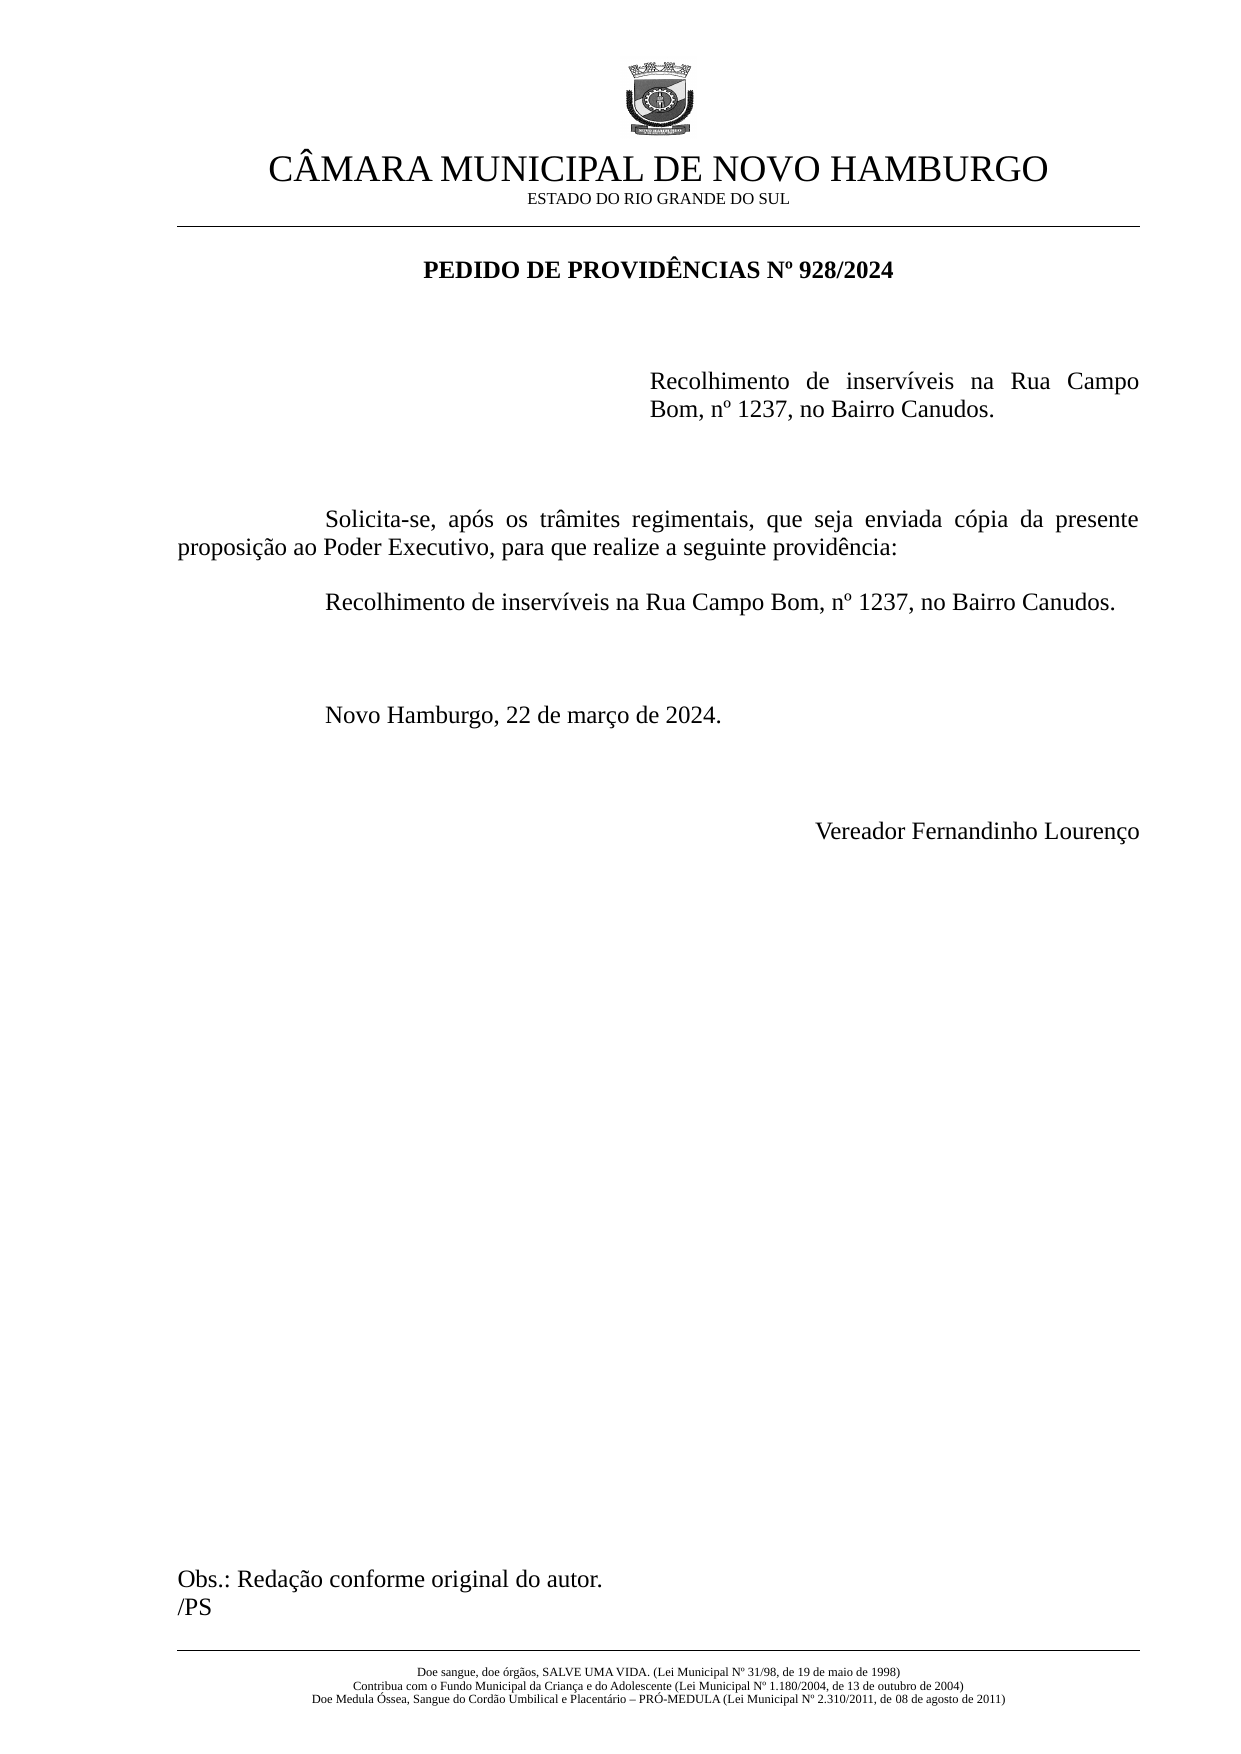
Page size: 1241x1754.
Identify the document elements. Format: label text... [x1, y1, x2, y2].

text Obs.: Redação conforme original do autor. [177, 1565, 1140, 1593]
list Recolhimento de inservíveis na Rua Campo Bom, nº 1237, no Bairro Canudos. [614, 367, 1140, 422]
text Vereador Fernandinho Lourenço [649, 817, 1140, 845]
list Recolhimento de inservíveis na Rua Campo Bom, nº 1237, no Bairro Canudos. [177, 588, 1140, 616]
text Solicita-se, após os trâmites regimentais, que seja enviada cópia da presente proposição ao Poder Executivo, para que realize a seguinte providência: [177, 505, 1140, 561]
text /PS [177, 1593, 1140, 1621]
text PEDIDO DE PROVIDÊNCIAS Nº 928/2024 [177, 257, 1140, 284]
text Novo Hamburgo, 22 de março de 2024. [177, 701, 1140, 729]
